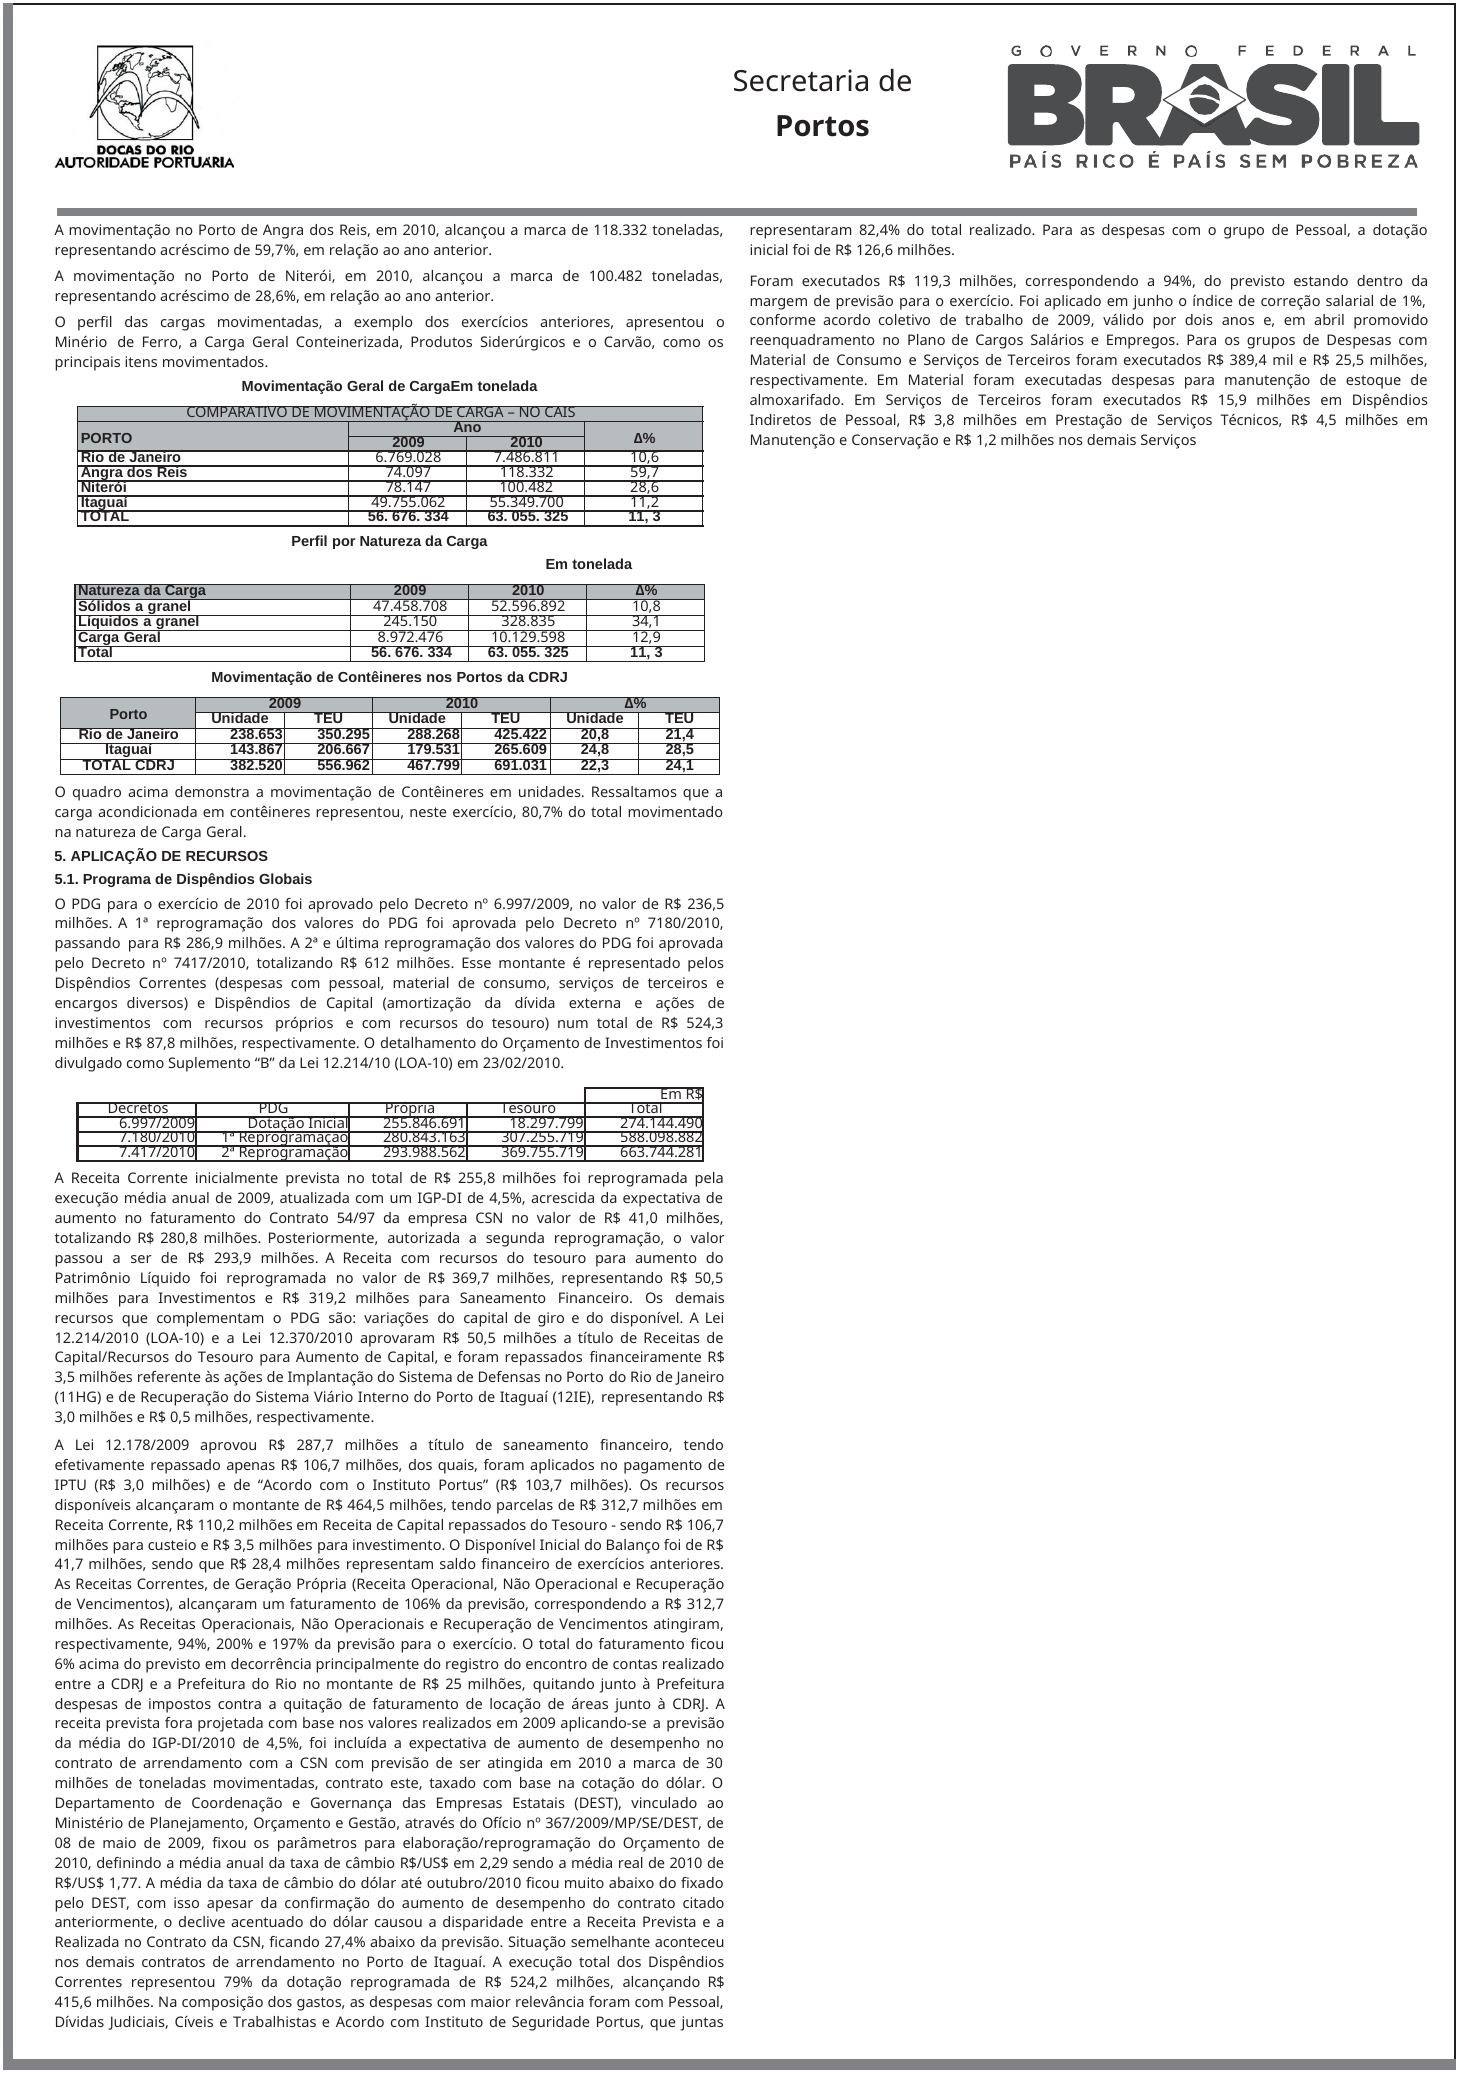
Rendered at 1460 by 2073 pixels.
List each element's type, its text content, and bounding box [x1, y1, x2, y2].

table_cell Total [76, 647, 350, 661]
table_cell 59,7 [585, 467, 702, 480]
table_cell 22,3 [551, 760, 638, 774]
table_header 2009 [351, 585, 468, 599]
table_cell 143.867 [196, 744, 284, 758]
subtitle Movimentação Geral de CargaEm tonelada [145, 378, 634, 394]
table_header 2010 [373, 698, 550, 712]
table_cell 265.609 [462, 744, 550, 758]
table_cell 280.843.163 [350, 1133, 466, 1145]
table_cell 56. 676. 334 [351, 647, 468, 661]
table_cell 49.755.062 [349, 497, 466, 510]
table_cell 24,8 [551, 744, 638, 758]
table_cell 350.295 [285, 729, 372, 743]
table_cell 2009 [349, 437, 466, 450]
table_cell 238.653 [196, 729, 284, 743]
table_cell 10,6 [585, 452, 702, 465]
table_header ∆% [551, 698, 719, 712]
table_cell 10,8 [587, 600, 704, 615]
table_header COMPARATIVO DE MOVIMENTAÇÃO DE CARGA – NO CAIS [78, 407, 702, 421]
table_cell Unidade [373, 713, 461, 728]
table_header ∆% [587, 585, 704, 599]
table_cell Angra dos Reis [78, 467, 348, 480]
table_cell 21,4 [639, 729, 719, 743]
table_header [78, 1087, 584, 1102]
text O PDG para o exercício de 2010 foi aprovado pelo Decreto nº 6.997/2009, no valor de R$ 236,5 milhões. A 1ª reprogramação dos valores do PDG foi aprovada pelo Decreto nº 7180/2010, passando para R$ 286,9 milhões. A 2ª e última reprogramação dos valores do PDG foi aprovada pelo Decreto nº 7417/2010, totalizando R$ 612 milhões. Esse montante é representado pelos Dispêndios Correntes (despesas com pessoal, material de consumo, serviços de terceiros e encargos diversos) e Dispêndios de Capital (amortização da dívida externa e ações de investimentos com recursos próprios e com recursos do tesouro) num total de R$ 524,3 milhões e R$ 87,8 milhões, respectivamente. O detalhamento do Orçamento de Investimentos foi divulgado como Suplemento “B” da Lei 12.214/10 (LOA-10) em 23/02/2010. [54, 893, 725, 1072]
text A movimentação no Porto de Angra dos Reis, em 2010, alcançou a marca de 118.332 toneladas, representando acréscimo de 59,7%, em relação ao ano anterior. [54, 219, 725, 259]
table_cell 293.988.562 [350, 1147, 466, 1159]
table_cell 7.486.811 [467, 452, 584, 465]
table_cell Dotação Inicial [197, 1118, 348, 1131]
text O perfil das cargas movimentadas, a exemplo dos exercícios anteriores, apresentou o Minério de Ferro, a Carga Geral Conteinerizada, Produtos Siderúrgicos e o Carvão, como os principais itens movimentados. [54, 312, 725, 371]
table_cell 28,5 [639, 744, 719, 758]
table_cell 6.997/2009 [79, 1118, 195, 1131]
table_cell Itaguaí [61, 744, 195, 758]
table_cell 307.255.719 [468, 1133, 584, 1145]
table_cell 7.417/2010 [79, 1147, 195, 1159]
table_cell 10.129.598 [469, 631, 586, 646]
table_cell 328.835 [469, 616, 586, 630]
table_cell Unidade [551, 713, 638, 728]
text A movimentação no Porto de Niterói, em 2010, alcançou a marca de 100.482 toneladas, representando acréscimo de 28,6%, em relação ao ano anterior. [54, 266, 725, 305]
table_cell 100.482 [467, 482, 584, 495]
table_cell Itaguaí [78, 497, 348, 510]
text Perﬁl por Natureza da Carga [144, 533, 634, 550]
table_cell 11,2 [585, 497, 702, 510]
table_cell 663.744.281 [586, 1147, 702, 1159]
table_header Porto [61, 698, 195, 728]
table_cell 18.297.799 [468, 1118, 584, 1131]
table_cell 52.596.892 [469, 600, 586, 615]
text O quadro acima demonstra a movimentação de Contêineres em unidades. Ressaltamos que a carga acondicionada em contêineres representou, neste exercício, 80,7% do total movimentado na natureza de Carga Geral. [54, 782, 725, 841]
table_cell Ano [349, 422, 584, 436]
table_cell TOTAL [78, 512, 348, 525]
table_cell 78.147 [349, 482, 466, 495]
text Movimentação de Contêineres nos Portos da CDRJ [145, 669, 634, 686]
table_cell 11, 3 [585, 512, 702, 525]
table_cell Decretos [79, 1104, 195, 1116]
text 5.1. Programa de Dispêndios Globais [54, 871, 729, 887]
table_cell 20,8 [551, 729, 638, 743]
table_cell 691.031 [462, 760, 550, 774]
table_cell TEU [639, 713, 719, 728]
table_cell Unidade [196, 713, 284, 728]
table_cell 47.458.708 [351, 600, 468, 615]
table_cell 425.422 [462, 729, 550, 743]
subtitle Em tonelada [543, 556, 634, 573]
table_cell 12,9 [587, 631, 704, 646]
table_cell 34,1 [587, 616, 704, 630]
table_cell 179.531 [373, 744, 461, 758]
subtitle Portos [724, 98, 921, 146]
table_cell 588.098.882 [586, 1133, 702, 1145]
table_header Em R$ [586, 1089, 702, 1102]
table_cell 274.144.490 [586, 1118, 702, 1131]
table_cell 206.667 [285, 744, 372, 758]
table_header 2009 [196, 698, 372, 712]
table_cell 7.180/2010 [79, 1133, 195, 1145]
table_cell 56. 676. 334 [349, 512, 466, 525]
table_header 2010 [469, 585, 586, 599]
table_cell 382.520 [196, 760, 284, 774]
table_cell Rio de Janeiro [78, 452, 348, 465]
table_cell Rio de Janeiro [61, 729, 195, 743]
table_cell Tesouro [468, 1104, 584, 1116]
table_cell Total [586, 1104, 702, 1116]
table_cell Carga Geral [76, 631, 350, 646]
table_header Natureza da Carga [76, 585, 350, 599]
table_cell 1ª Reprogramação [197, 1133, 348, 1145]
text A Lei 12.178/2009 aprovou R$ 287,7 milhões a título de saneamento ﬁnanceiro, tendo efetivamente repassado apenas R$ 106,7 milhões, dos quais, foram aplicados no pagamento de IPTU (R$ 3,0 milhões) e de “Acordo com o Instituto Portus” (R$ 103,7 milhões). Os recursos disponíveis alcançaram o montante de R$ 464,5 milhões, tendo parcelas de R$ 312,7 milhões em Receita Corrente, R$ 110,2 milhões em Receita de Capital repassados do Tesouro - sendo R$ 106,7 milhões para custeio e R$ 3,5 milhões para investimento. O Disponível Inicial do Balanço foi de R$ 41,7 milhões, sendo que R$ 28,4 milhões representam saldo ﬁnanceiro de exercícios anteriores. As Receitas Correntes, de Geração Própria (Receita Operacional, Não Operacional e Recuperação de Vencimentos), alcançaram um faturamento de 106% da previsão, correspondendo a R$ 312,7 milhões. As Receitas Operacionais, Não Operacionais e Recuperação de Vencimentos atingiram, respectivamente, 94%, 200% e 197% da previsão para o exercício. O total do faturamento ﬁcou 6% acima do previsto em decorrência principalmente do registro do encontro de contas realizado entre a CDRJ e a Prefeitura do Rio no montante de R$ 25 milhões, quitando junto à Prefeitura despesas de impostos contra a quitação de faturamento de locação de áreas junto à CDRJ. A receita prevista fora projetada com base nos valores realizados em 2009 aplicando-se a previsão da média do IGP-DI/2010 de 4,5%, foi incluída a expectativa de aumento de desempenho no contrato de arrendamento com a CSN com previsão de ser atingida em 2010 a marca de 30 milhões de toneladas movimentadas, contrato este, taxado com base na cotação do dólar. O Departamento de Coordenação e Governança das Empresas Estatais (DEST), vinculado ao Ministério de Planejamento, Orçamento e Gestão, através do Ofício nº 367/2009/MP/SE/DEST, de 08 de maio de 2009, ﬁxou os parâmetros para elaboração/reprogramação do Orçamento de 2010, deﬁnindo a média anual da taxa de câmbio R$/US$ em 2,29 sendo a média real de 2010 de R$/US$ 1,77. A média da taxa de câmbio do dólar até outubro/2010 ﬁcou muito abaixo do ﬁxado pelo DEST, com isso apesar da conﬁrmação do aumento de desempenho do contrato citado anteriormente, o declive acentuado do dólar causou a disparidade entre a Receita Prevista e a Realizada no Contrato da CSN, ﬁcando 27,4% abaixo da previsão. Situação semelhante aconteceu nos demais contratos de arrendamento no Porto de Itaguaí. A execução total dos Dispêndios Correntes representou 79% da dotação reprogramada de R$ 524,2 milhões, alcançando R$ 415,6 milhões. Na composição dos gastos, as despesas com maior relevância foram com Pessoal, Dívidas Judiciais, Cíveis e Trabalhistas e Acordo com Instituto de Seguridade Portus, que juntas [54, 1435, 725, 2032]
table_cell TOTAL CDRJ [61, 760, 195, 774]
table_cell TEU [285, 713, 372, 728]
table_cell 245.150 [351, 616, 468, 630]
table_cell 63. 055. 325 [467, 512, 584, 525]
table_cell 369.755.719 [468, 1147, 584, 1159]
table_cell Própria [350, 1104, 466, 1116]
text Secretaria de [724, 67, 921, 98]
table_cell PDG [197, 1104, 348, 1116]
table_cell 24,1 [639, 760, 719, 774]
text A Receita Corrente inicialmente prevista no total de R$ 255,8 milhões foi reprogramada pela execução média anual de 2009, atualizada com um IGP-DI de 4,5%, acrescida da expectativa de aumento no faturamento do Contrato 54/97 da empresa CSN no valor de R$ 41,0 milhões, totalizando R$ 280,8 milhões. Posteriormente, autorizada a segunda reprogramação, o valor passou a ser de R$ 293,9 milhões. A Receita com recursos do tesouro para aumento do Patrimônio Líquido foi reprogramada no valor de R$ 369,7 milhões, representando R$ 50,5 milhões para Investimentos e R$ 319,2 milhões para Saneamento Financeiro. Os demais recursos que complementam o PDG são: variações do capital de giro e do disponível. A Lei 12.214/2010 (LOA-10) e a Lei 12.370/2010 aprovaram R$ 50,5 milhões a título de Receitas de Capital/Recursos do Tesouro para Aumento de Capital, e foram repassados ﬁnanceiramente R$ 3,5 milhões referente às ações de Implantação do Sistema de Defensas no Porto do Rio de Janeiro (11HG) e de Recuperação do Sistema Viário Interno do Porto de Itaguaí (12IE), representando R$ 3,0 milhões e R$ 0,5 milhões, respectivamente. [54, 1168, 725, 1427]
table_cell 74.097 [349, 467, 466, 480]
list APLICAÇÃO DE RECURSOS [54, 848, 729, 864]
table_cell 6.769.028 [349, 452, 466, 465]
table_cell 467.799 [373, 760, 461, 774]
table_cell 118.332 [467, 467, 584, 480]
table_cell 2ª Reprogramação [197, 1147, 348, 1159]
table_cell Niterói [78, 482, 348, 495]
table_cell PORTO [78, 422, 348, 450]
table_cell 11, 3 [587, 647, 704, 661]
table_cell 556.962 [285, 760, 372, 774]
table_cell 288.268 [373, 729, 461, 743]
table_cell 2010 [467, 437, 584, 450]
table_cell 255.846.691 [350, 1118, 466, 1131]
table_cell Líquidos a granel [76, 616, 350, 630]
table_cell 8.972.476 [351, 631, 468, 646]
table_cell ∆% [585, 422, 702, 450]
table_cell Sólidos a granel [76, 600, 350, 615]
table_cell TEU [462, 713, 550, 728]
table_cell 28,6 [585, 482, 702, 495]
text Foram executados R$ 119,3 milhões, correspondendo a 94%, do previsto estando dentro da margem de previsão para o exercício. Foi aplicado em junho o índice de correção salarial de 1%, conforme acordo coletivo de trabalho de 2009, válido por dois anos e, em abril promovido reenquadramento no Plano de Cargos Salários e Empregos. Para os grupos de Despesas com Material de Consumo e Serviços de Terceiros foram executados R$ 389,4 mil e R$ 25,5 milhões, respectivamente. Em Material foram executadas despesas para manutenção de estoque de almoxarifado. Em Serviços de Terceiros foram executados R$ 15,9 milhões em Dispêndios Indiretos de Pessoal, R$ 3,8 milhões em Prestação de Serviços Técnicos, R$ 4,5 milhões em Manutenção e Conservação e R$ 1,2 milhões nos demais Serviços [749, 270, 1428, 449]
table_cell 55.349.700 [467, 497, 584, 510]
table_cell 63. 055. 325 [469, 647, 586, 661]
text representaram 82,4% do total realizado. Para as despesas com o grupo de Pessoal, a dotação inicial foi de R$ 126,6 milhões. [749, 219, 1428, 259]
